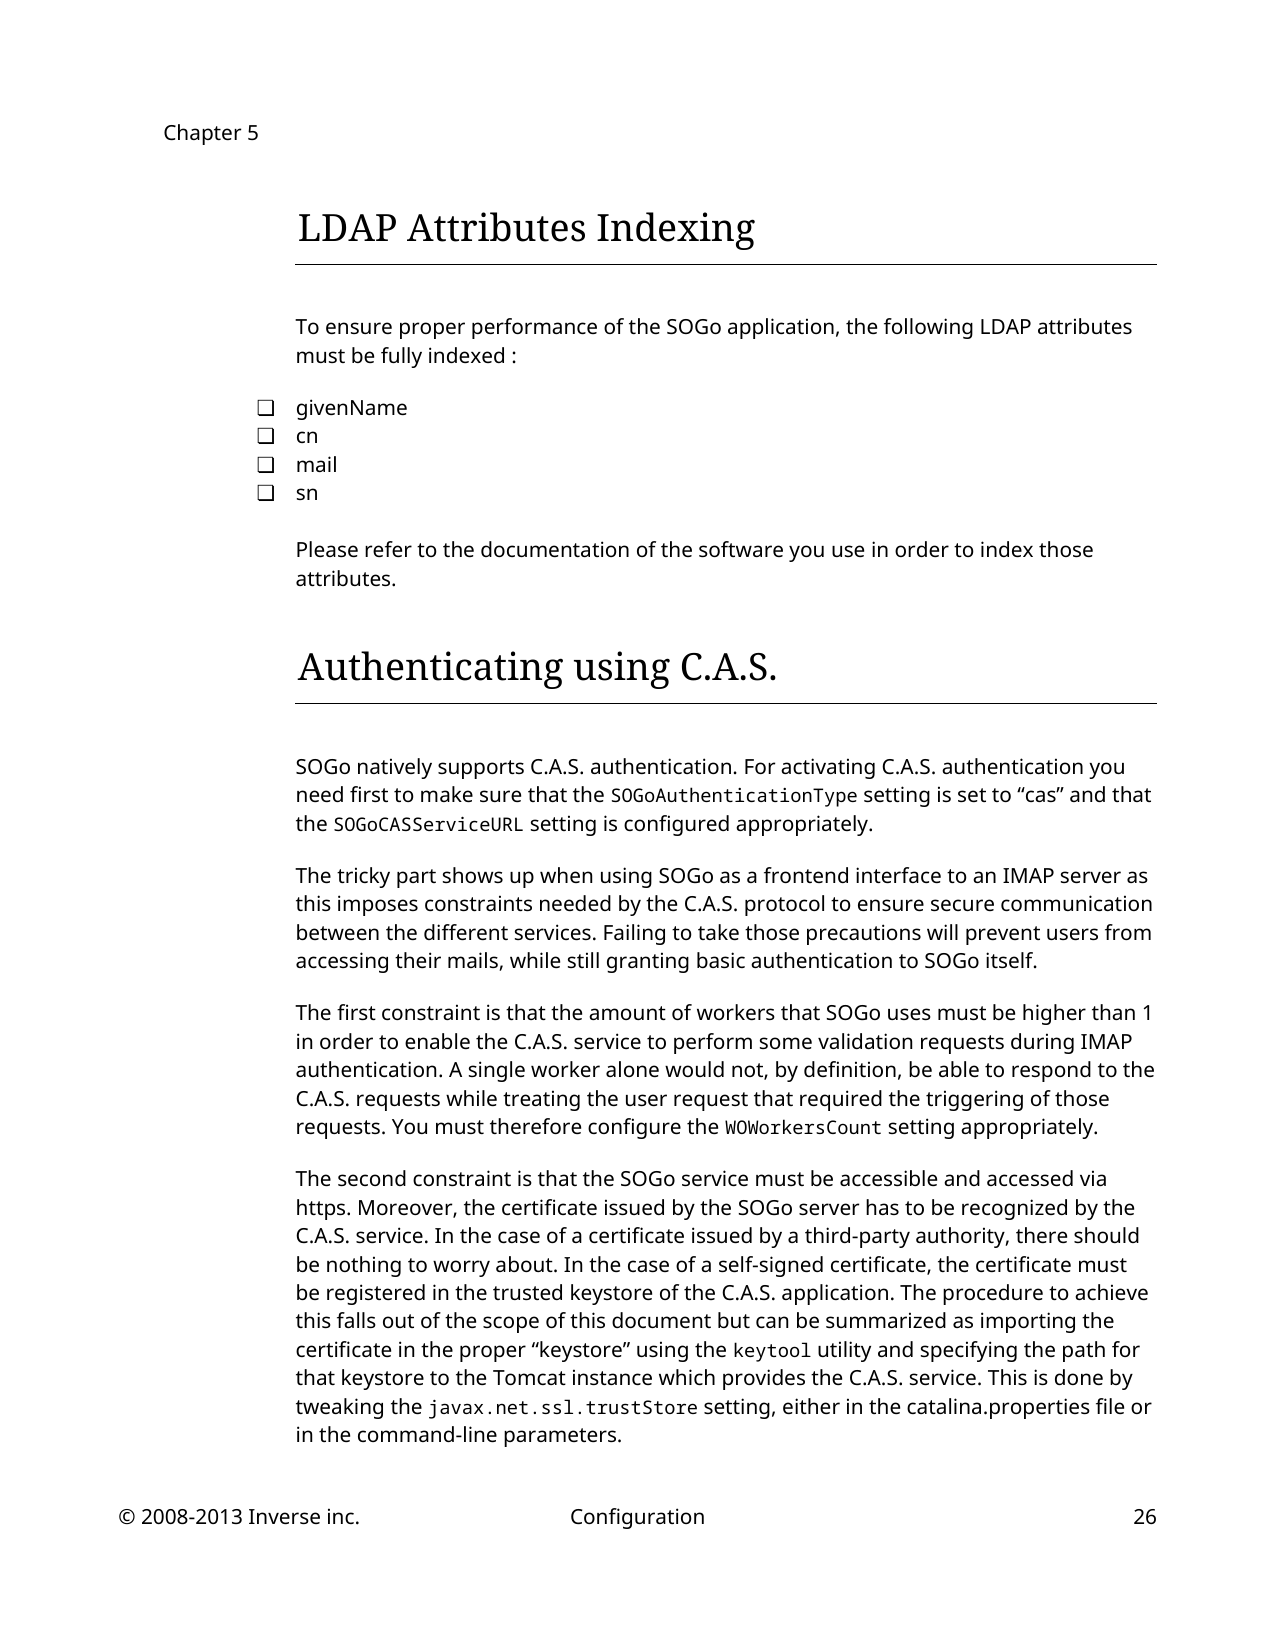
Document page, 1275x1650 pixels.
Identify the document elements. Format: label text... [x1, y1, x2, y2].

text SOGo natively supports C.A.S. authentication. For activating C.A.S. authentication you need first to make sure that the SOGoAuthenticationType setting is set to “cas” and that the SOGoCASServiceURL setting is configured appropriately. [295, 752, 1157, 837]
text The first constraint is that the amount of workers that SOGo uses must be higher than 1 in order to enable the C.A.S. service to perform some validation requests during IMAP authentication. A single worker alone would not, by definition, be able to respond to the C.A.S. requests while treating the user request that required the triggering of those requests. You must therefore configure the WOWorkersCount setting appropriately. [295, 998, 1157, 1141]
text The second constraint is that the SOGo service must be accessible and accessed via https. Moreover, the certificate issued by the SOGo server has to be recognized by the C.A.S. service. In the case of a certificate issued by a third-party authority, there should be nothing to worry about. In the case of a self-signed certificate, the certificate must be registered in the trusted keystore of the C.A.S. application. The procedure to achieve this falls out of the scope of this document but can be summarized as importing the certificate in the proper “keystore” using the keytool utility and specifying the path for that keystore to the Tomcat instance which provides the C.A.S. service. This is done by tweaking the javax.net.ssl.trustStore setting, either in the catalina.properties file or in the command-line parameters. [295, 1164, 1157, 1449]
list ❏ cn [256, 421, 1157, 450]
subtitle Authenticating using C.A.S. [295, 641, 1157, 703]
text To ensure proper performance of the SOGo application, the following LDAP attributes must be fully indexed : [295, 312, 1157, 369]
text Please refer to the documentation of the software you use in order to index those attributes. [295, 535, 1157, 592]
text The tricky part shows up when using SOGo as a frontend interface to an IMAP server as this imposes constraints needed by the C.A.S. protocol to ensure secure communication between the different services. Failing to take those precautions will prevent users from accessing their mails, while still granting basic authentication to SOGo itself. [295, 861, 1157, 975]
list ❏ sn [256, 478, 1157, 507]
subtitle LDAP Attributes Indexing [295, 201, 1157, 264]
list ❏ givenName [256, 393, 1157, 421]
list ❏ mail [256, 450, 1157, 478]
